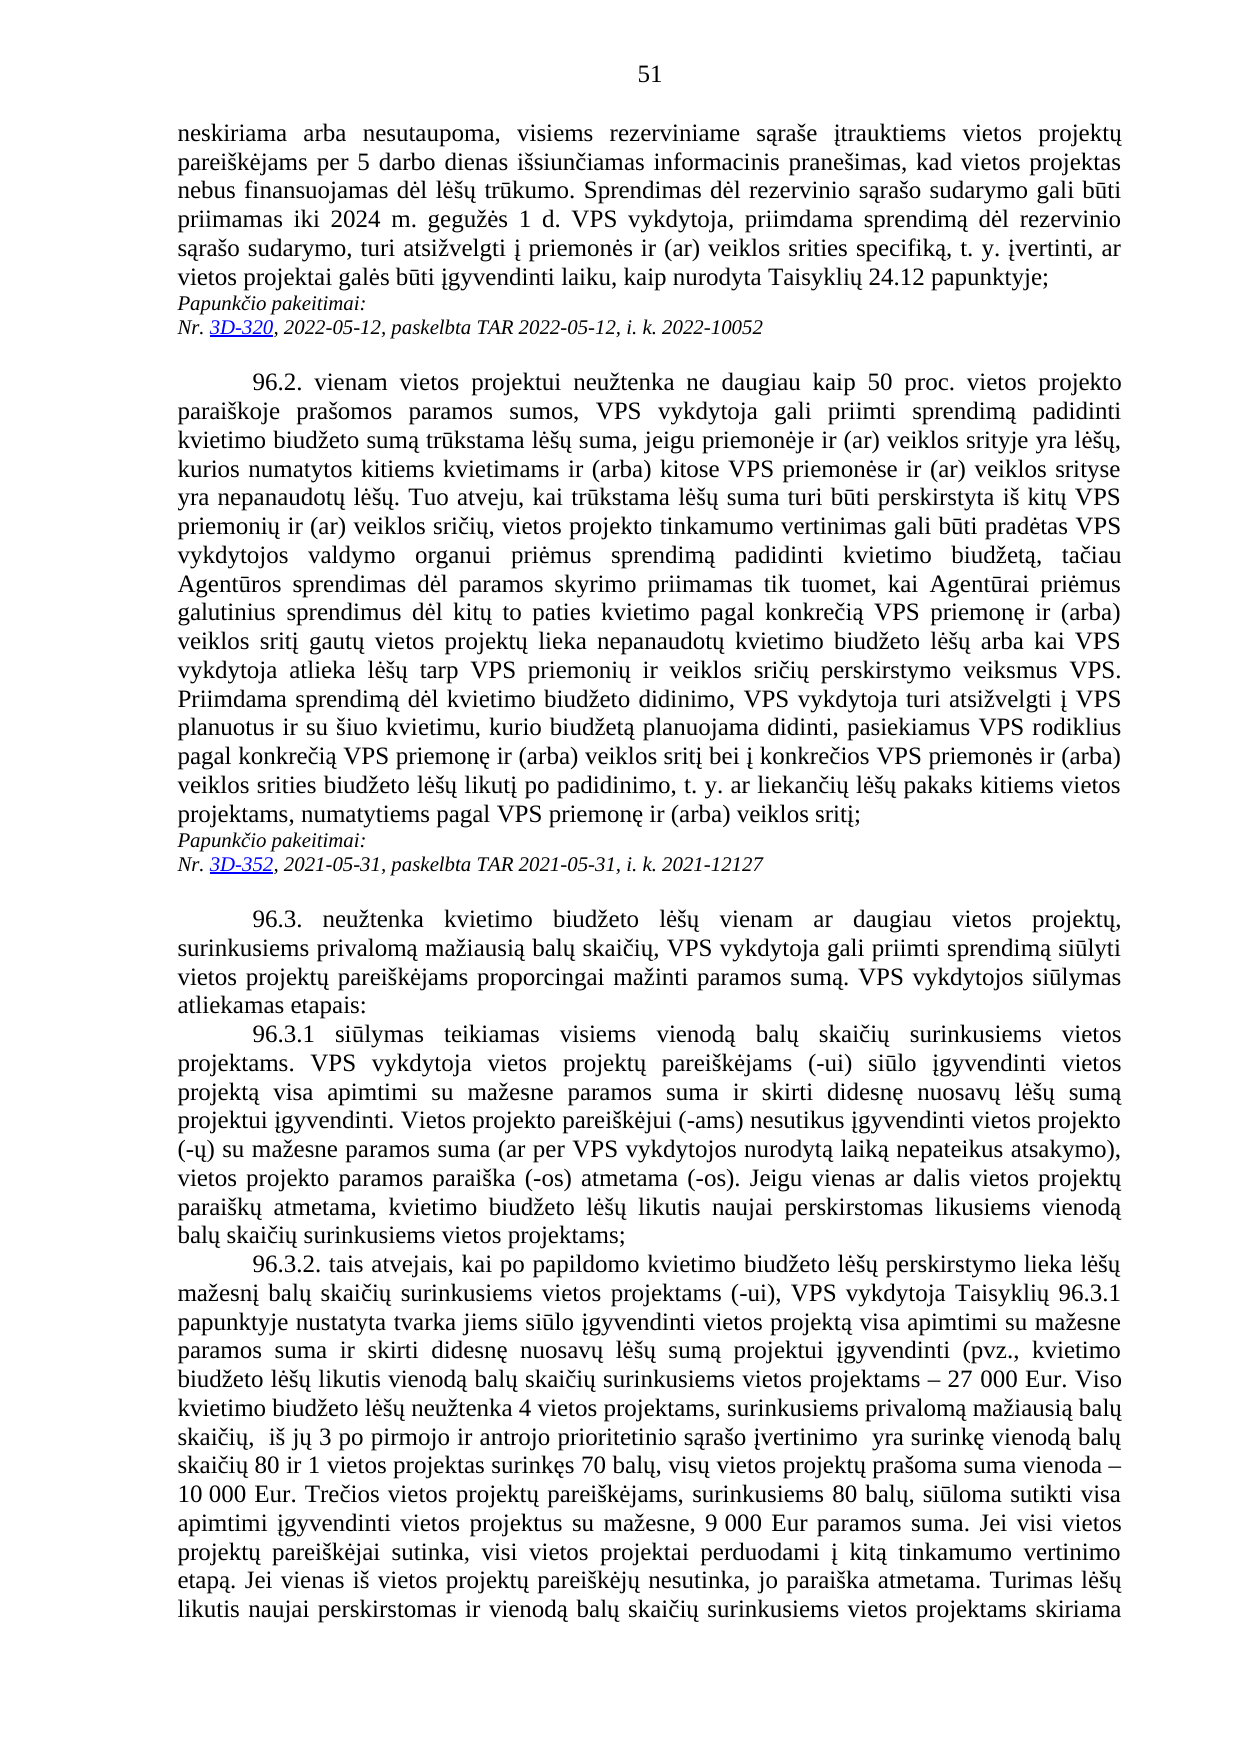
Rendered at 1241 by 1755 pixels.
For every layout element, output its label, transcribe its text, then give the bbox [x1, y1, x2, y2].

text 96.2. vienam vietos projektui neužtenka ne daugiau kaip 50 proc. vietos projekto paraiškoje prašomos paramos sumos, VPS vykdytoja gali priimti sprendimą padidinti kvietimo biudžeto sumą trūkstama lėšų suma, jeigu priemonėje ir (ar) veiklos srityje yra lėšų, kurios numatytos kitiems kvietimams ir (arba) kitose VPS priemonėse ir (ar) veiklos srityse yra nepanaudotų lėšų. Tuo atveju, kai trūkstama lėšų suma turi būti perskirstyta iš kitų VPS priemonių ir (ar) veiklos sričių, vietos projekto tinkamumo vertinimas gali būti pradėtas VPS vykdytojos valdymo organui priėmus sprendimą padidinti kvietimo biudžetą, tačiau Agentūros sprendimas dėl paramos skyrimo priimamas tik tuomet, kai Agentūrai priėmus galutinius sprendimus dėl kitų to paties kvietimo pagal konkrečią VPS priemonę ir (arba) veiklos sritį gautų vietos projektų lieka nepanaudotų kvietimo biudžeto lėšų arba kai VPS vykdytoja atlieka lėšų tarp VPS priemonių ir veiklos sričių perskirstymo veiksmus VPS. Priimdama sprendimą dėl kvietimo biudžeto didinimo, VPS vykdytoja turi atsižvelgti į VPS planuotus ir su šiuo kvietimu, kurio biudžetą planuojama didinti, pasiekiamus VPS rodiklius pagal konkrečią VPS priemonę ir (arba) veiklos sritį bei į konkrečios VPS priemonės ir (arba) veiklos srities biudžeto lėšų likutį po padidinimo, t. y. ar liekančių lėšų pakaks kitiems vietos projektams, numatytiems pagal VPS priemonę ir (arba) veiklos sritį; [177, 367, 1122, 827]
text Papunkčio pakeitimai: [177, 291, 1122, 315]
text Nr. 3D-320, 2022-05-12, paskelbta TAR 2022-05-12, i. k. 2022-10052 [177, 315, 1122, 339]
text Nr. 3D-352, 2021-05-31, paskelbta TAR 2021-05-31, i. k. 2021-12127 [177, 852, 1122, 876]
text 96.3.2. tais atvejais, kai po papildomo kvietimo biudžeto lėšų perskirstymo lieka lėšų mažesnį balų skaičių surinkusiems vietos projektams (-ui), VPS vykdytoja Taisyklių 96.3.1 papunktyje nustatyta tvarka jiems siūlo įgyvendinti vietos projektą visa apimtimi su mažesne paramos suma ir skirti didesnę nuosavų lėšų sumą projektui įgyvendinti (pvz., kvietimo biudžeto lėšų likutis vienodą balų skaičių surinkusiems vietos projektams – 27 000 Eur. Viso kvietimo biudžeto lėšų neužtenka 4 vietos projektams, surinkusiems privalomą mažiausią balų skaičių, iš jų 3 po pirmojo ir antrojo prioritetinio sąrašo įvertinimo yra surinkę vienodą balų skaičių 80 ir 1 vietos projektas surinkęs 70 balų, visų vietos projektų prašoma suma vienoda – 10 000 Eur. Trečios vietos projektų pareiškėjams, surinkusiems 80 balų, siūloma sutikti visa apimtimi įgyvendinti vietos projektus su mažesne, 9 000 Eur paramos suma. Jei visi vietos projektų pareiškėjai sutinka, visi vietos projektai perduodami į kitą tinkamumo vertinimo etapą. Jei vienas iš vietos projektų pareiškėjų nesutinka, jo paraiška atmetama. Turimas lėšų likutis naujai perskirstomas ir vienodą balų skaičių surinkusiems vietos projektams skiriama [177, 1249, 1122, 1623]
text 96.3. neužtenka kvietimo biudžeto lėšų vienam ar daugiau vietos projektų, surinkusiems privalomą mažiausią balų skaičių, VPS vykdytoja gali priimti sprendimą siūlyti vietos projektų pareiškėjams proporcingai mažinti paramos sumą. VPS vykdytojos siūlymas atliekamas etapais: [177, 904, 1122, 1019]
text 96.3.1 siūlymas teikiamas visiems vienodą balų skaičių surinkusiems vietos projektams. VPS vykdytoja vietos projektų pareiškėjams (-ui) siūlo įgyvendinti vietos projektą visa apimtimi su mažesne paramos suma ir skirti didesnę nuosavų lėšų sumą projektui įgyvendinti. Vietos projekto pareiškėjui (-ams) nesutikus įgyvendinti vietos projekto (-ų) su mažesne paramos suma (ar per VPS vykdytojos nurodytą laiką nepateikus atsakymo), vietos projekto paramos paraiška (-os) atmetama (-os). Jeigu vienas ar dalis vietos projektų paraiškų atmetama, kvietimo biudžeto lėšų likutis naujai perskirstomas likusiems vienodą balų skaičių surinkusiems vietos projektams; [177, 1019, 1122, 1249]
text Papunkčio pakeitimai: [177, 827, 1122, 852]
text neskiriama arba nesutaupoma, visiems rezerviniame sąraše įtrauktiems vietos projektų pareiškėjams per 5 darbo dienas išsiunčiamas informacinis pranešimas, kad vietos projektas nebus finansuojamas dėl lėšų trūkumo. Sprendimas dėl rezervinio sąrašo sudarymo gali būti priimamas iki 2024 m. gegužės 1 d. VPS vykdytoja, priimdama sprendimą dėl rezervinio sąrašo sudarymo, turi atsižvelgti į priemonės ir (ar) veiklos srities specifiką, t. y. įvertinti, ar vietos projektai galės būti įgyvendinti laiku, kaip nurodyta Taisyklių 24.12 papunktyje; [177, 118, 1122, 291]
